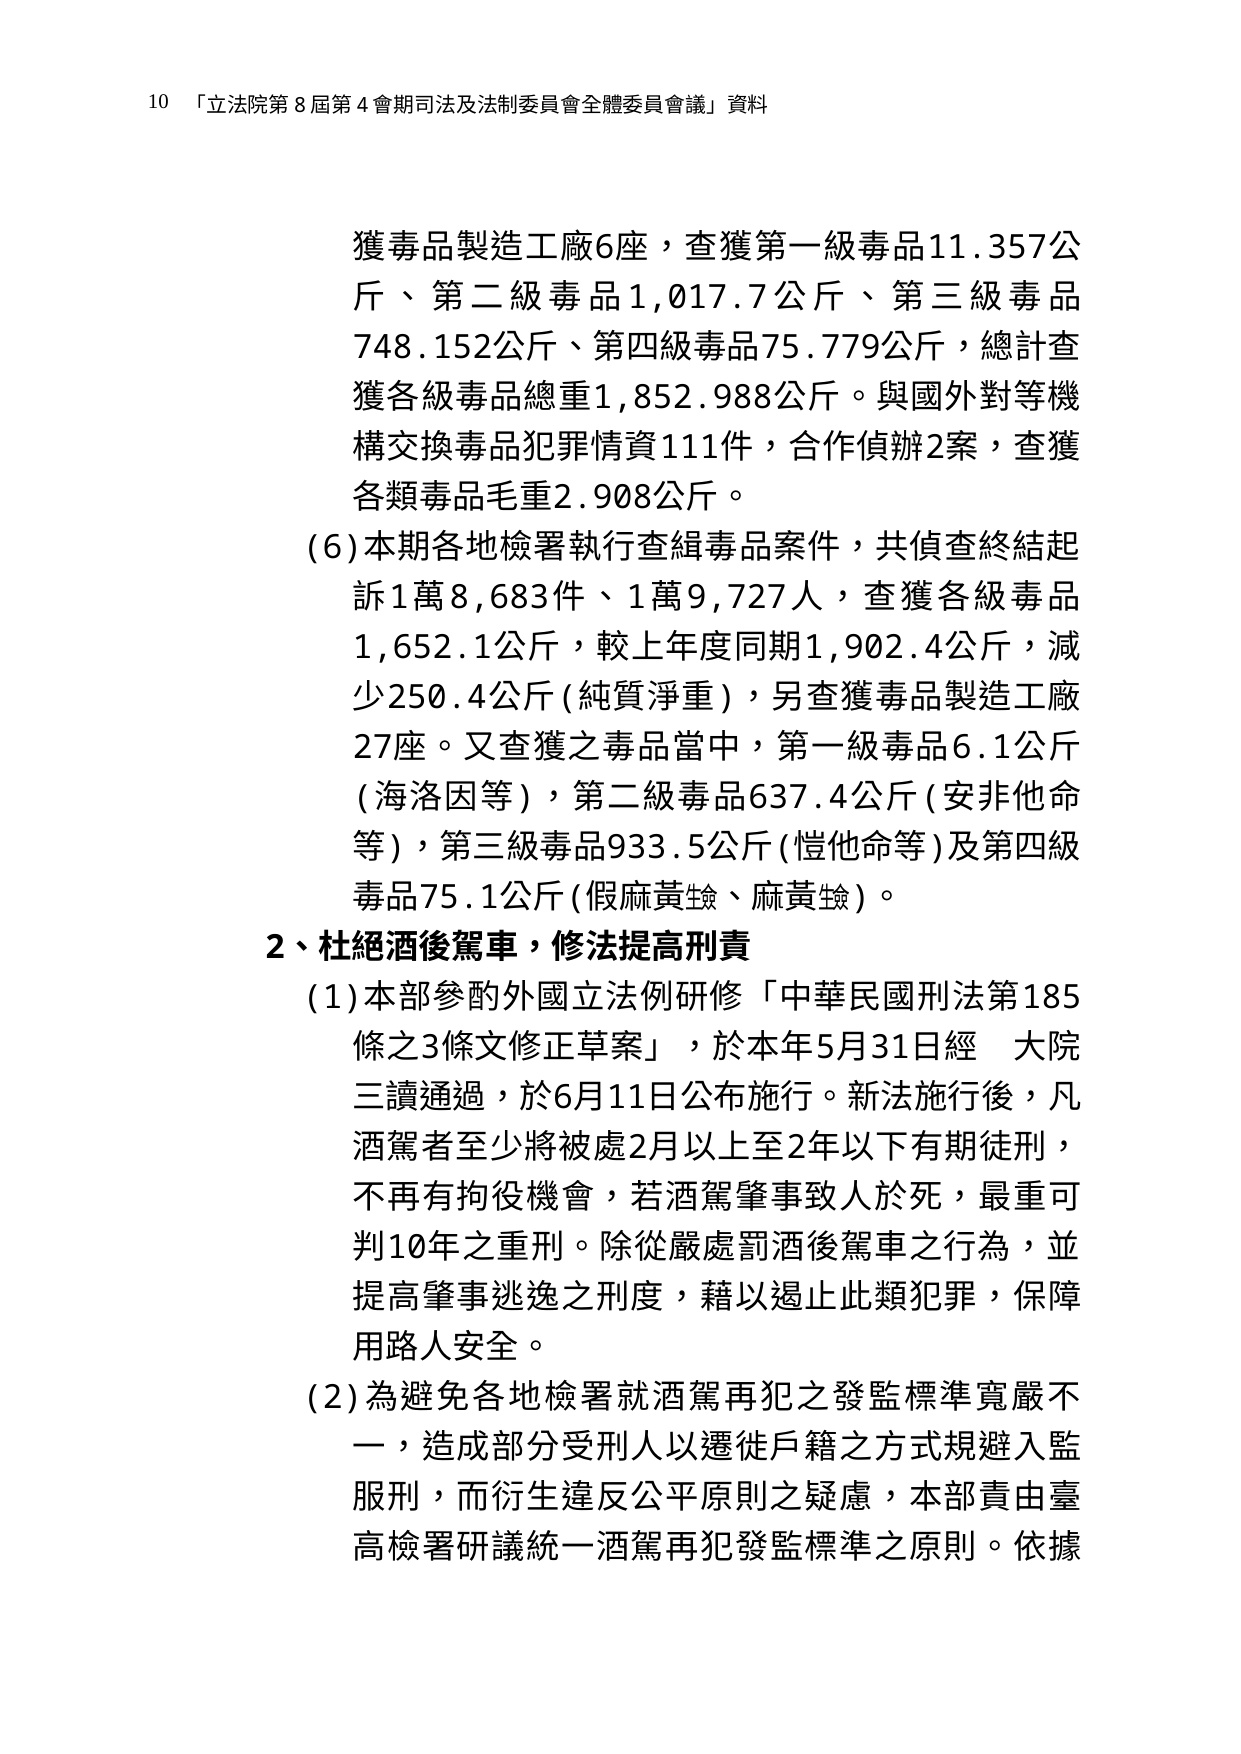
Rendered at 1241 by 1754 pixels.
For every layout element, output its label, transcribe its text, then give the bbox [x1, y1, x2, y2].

text 獲毒品製造工廠6座，查獲第一級毒品11.357公斤、第二級毒品1,017.7公斤、第三級毒品748.152公斤、第四級毒品75.779公斤，總計查獲各級毒品總重1,852.988公斤。與國外對等機構交換毒品犯罪情資111件，合作偵辦2案，查獲各類毒品毛重2.908公斤。 [302, 219, 1081, 519]
text (1)本部參酌外國立法例研修「中華民國刑法第185條之3條文修正草案」，於本年5月31日經 大院三讀通過，於6月11日公布施行。新法施行後，凡酒駕者至少將被處2月以上至2年以下有期徒刑，不再有拘役機會，若酒駕肇事致人於死，最重可判10年之重刑。除從嚴處罰酒後駕車之行為，並提高肇事逃逸之刑度，藉以遏止此類犯罪，保障用路人安全。 [302, 969, 1081, 1369]
text (2)為避免各地檢署就酒駕再犯之發監標準寬嚴不一，造成部分受刑人以遷徙戶籍之方式規避入監服刑，而衍生違反公平原則之疑慮，本部責由臺高檢署研議統一酒駕再犯發監標準之原則。依據 [302, 1369, 1081, 1569]
text 2、杜絕酒後駕車，修法提高刑責 [265, 919, 1081, 969]
text (6)本期各地檢署執行查緝毒品案件，共偵查終結起訴1萬8,683件、1萬9,727人，查獲各級毒品1,652.1公斤，較上年度同期1,902.4公斤，減少250.4公斤(純質淨重)，另查獲毒品製造工廠27座。又查獲之毒品當中，第一級毒品6.1公斤(海洛因等)，第二級毒品637.4公斤(安非他命等)，第三級毒品933.5公斤(愷他命等)及第四級毒品75.1公斤(假麻黃生僉、麻黃生僉)。 [302, 519, 1081, 919]
